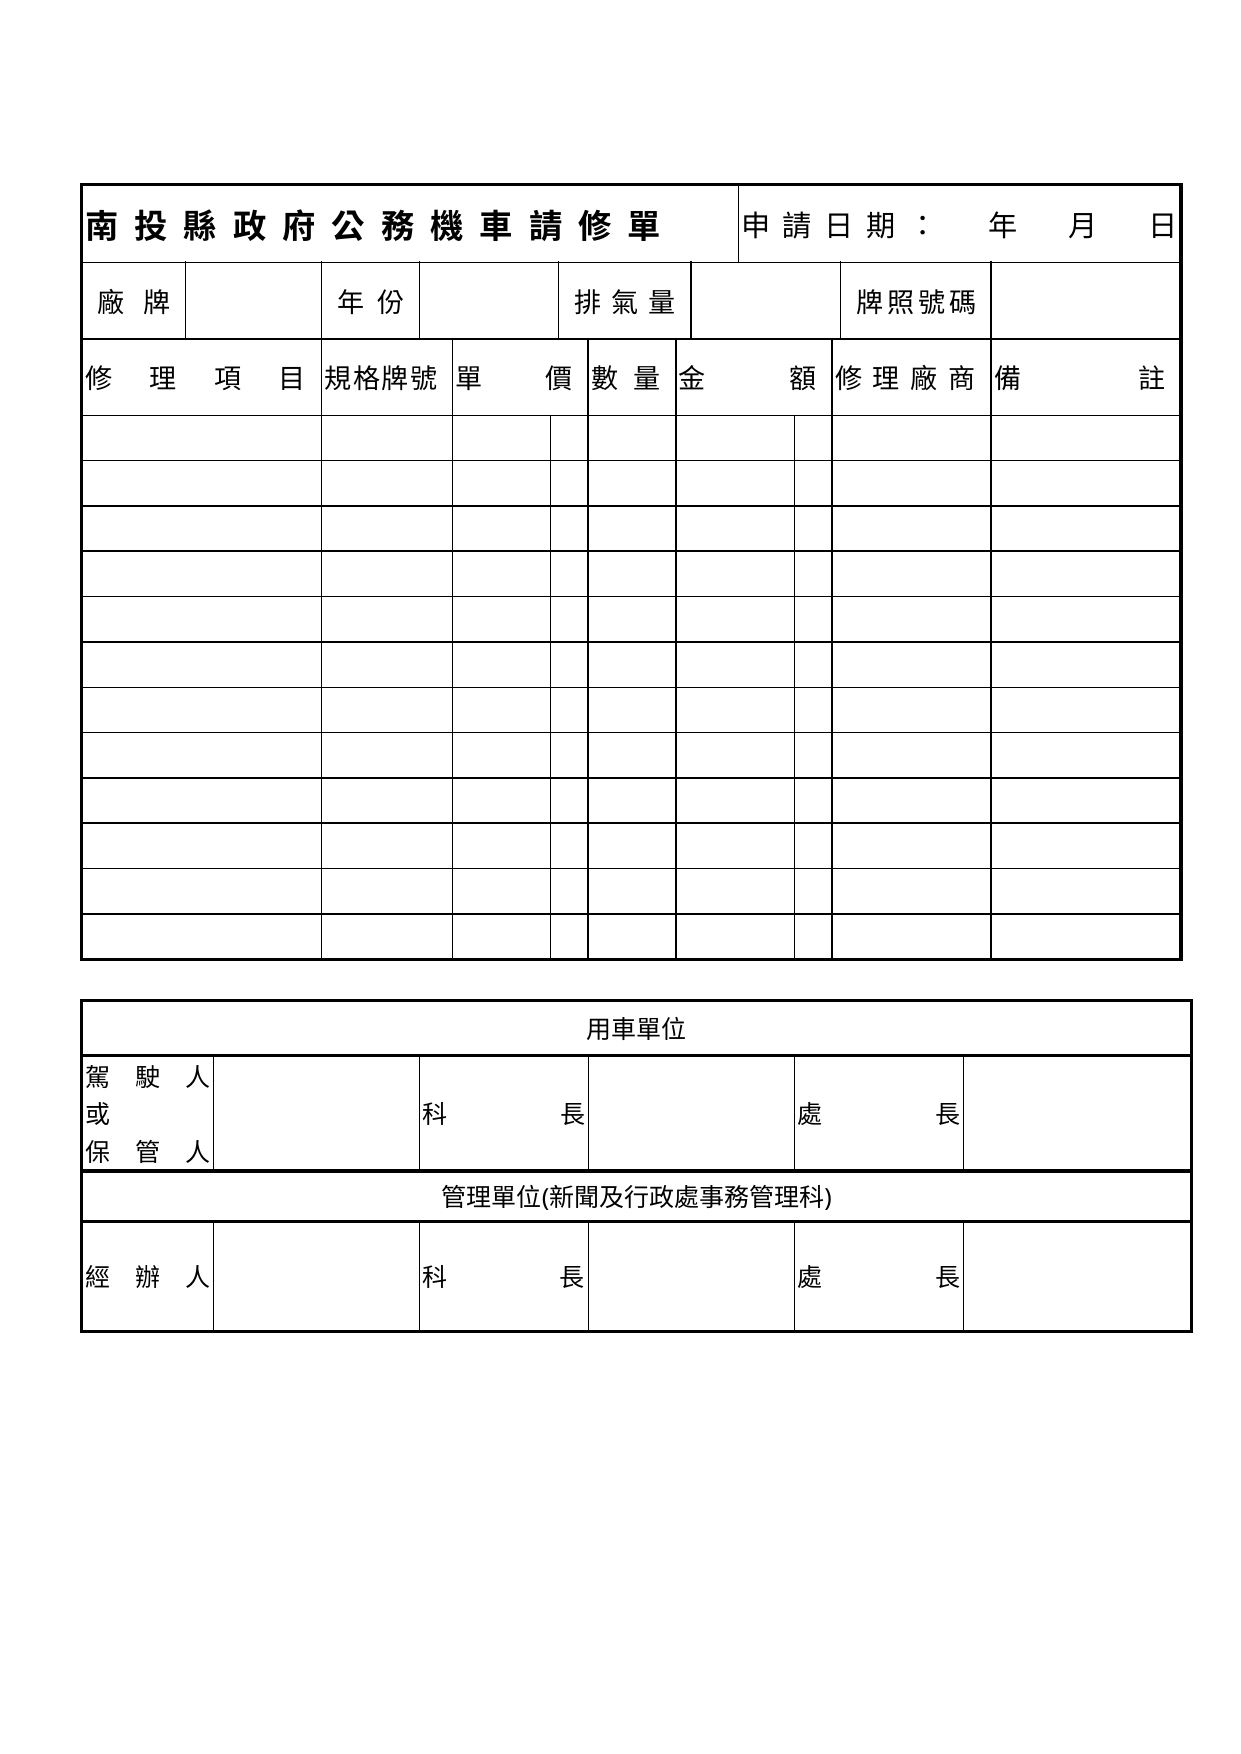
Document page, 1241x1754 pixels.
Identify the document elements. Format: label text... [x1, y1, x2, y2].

table_cell [992, 263, 1179, 338]
table_cell [453, 733, 550, 777]
table_cell [589, 779, 675, 822]
table_cell [453, 779, 550, 822]
table_cell 數量 [589, 340, 675, 414]
table_cell [795, 824, 831, 868]
table_cell [677, 507, 794, 550]
table_cell [992, 552, 1179, 596]
table_cell [992, 416, 1179, 460]
table_cell [322, 824, 452, 868]
table_cell 科 長 [420, 1223, 588, 1329]
table_cell [677, 461, 794, 505]
table_cell [964, 1223, 1190, 1329]
table_cell [795, 507, 831, 550]
table_cell [833, 733, 990, 777]
table_cell [795, 461, 831, 505]
table_cell [692, 263, 840, 338]
table_cell [453, 824, 550, 868]
table_cell 排氣量 [559, 263, 690, 338]
table_cell [322, 416, 452, 460]
table_cell [551, 869, 587, 913]
table_cell [795, 915, 831, 958]
table_cell [453, 643, 550, 686]
table_cell [589, 869, 675, 913]
table_cell [551, 643, 587, 686]
table_cell [677, 643, 794, 686]
table_cell [589, 643, 675, 686]
table_cell [322, 779, 452, 822]
table_cell [83, 733, 321, 777]
table_cell [83, 597, 321, 641]
table_cell 備註 [992, 340, 1179, 414]
table_cell [214, 1223, 419, 1329]
table_cell [214, 1057, 419, 1169]
table_cell [992, 461, 1179, 505]
table_cell [186, 263, 321, 338]
table_cell [589, 552, 675, 596]
table_cell [551, 597, 587, 641]
table_cell [833, 552, 990, 596]
table_cell [83, 915, 321, 958]
table_cell [795, 552, 831, 596]
table_cell [992, 824, 1179, 868]
table_cell [83, 869, 321, 913]
table_cell 處長 [795, 1057, 963, 1169]
table_cell [677, 824, 794, 868]
table_cell [322, 461, 452, 505]
table_cell [453, 507, 550, 550]
table_cell [795, 779, 831, 822]
table_cell [83, 643, 321, 686]
table_cell [551, 779, 587, 822]
table_cell [551, 507, 587, 550]
table_cell [589, 597, 675, 641]
table_cell [453, 869, 550, 913]
table_cell [83, 688, 321, 732]
table_cell [551, 915, 587, 958]
table_cell [83, 416, 321, 460]
table_cell [992, 779, 1179, 822]
table_header 申請日期： 年 月 日 [739, 186, 1179, 261]
table_cell [795, 643, 831, 686]
table_cell [322, 597, 452, 641]
table_cell [589, 1057, 794, 1169]
table_cell [551, 461, 587, 505]
table_cell [833, 688, 990, 732]
table_cell [795, 597, 831, 641]
table_cell [322, 552, 452, 596]
table_cell 單價 [453, 340, 587, 414]
table_header 南投縣政府公務機車請修單 [83, 186, 738, 261]
table_cell [420, 263, 558, 338]
table_cell [795, 416, 831, 460]
table_cell 牌照號碼 [841, 263, 990, 338]
table_cell [589, 1223, 794, 1329]
table_cell [833, 915, 990, 958]
table_cell [833, 643, 990, 686]
table_cell [322, 688, 452, 732]
table_cell [453, 461, 550, 505]
table_cell 修理廠商 [833, 340, 990, 414]
table_cell [677, 733, 794, 777]
table_cell 管理單位(新聞及行政處事務管理科) [83, 1173, 1190, 1219]
table_cell [964, 1057, 1190, 1169]
table_cell 駕駛人 或 保管人 [83, 1057, 213, 1169]
table_header 用車單位 [83, 1002, 1190, 1054]
table_cell [992, 507, 1179, 550]
table_cell [83, 779, 321, 822]
table_cell [677, 779, 794, 822]
table_cell [677, 915, 794, 958]
table_cell [992, 688, 1179, 732]
table_cell [795, 869, 831, 913]
table_cell [453, 915, 550, 958]
table_cell [551, 733, 587, 777]
table_cell [677, 416, 794, 460]
table_cell [677, 869, 794, 913]
table_cell [992, 733, 1179, 777]
table_cell [677, 688, 794, 732]
table_cell [992, 597, 1179, 641]
table_cell [833, 507, 990, 550]
table_cell 廠牌 [83, 263, 185, 338]
table_cell [795, 688, 831, 732]
table_cell [677, 597, 794, 641]
table_cell [551, 552, 587, 596]
table_cell [453, 688, 550, 732]
table_cell [833, 416, 990, 460]
table_cell 金額 [677, 340, 831, 414]
table_cell [453, 552, 550, 596]
table_cell [453, 597, 550, 641]
table_cell [833, 779, 990, 822]
table_cell 年份 [322, 263, 419, 338]
table_cell 處長 [795, 1223, 963, 1329]
table_cell [589, 915, 675, 958]
table_cell [322, 507, 452, 550]
table_cell [551, 416, 587, 460]
table_cell [322, 643, 452, 686]
table_cell [833, 597, 990, 641]
table_cell [833, 869, 990, 913]
table_cell [589, 507, 675, 550]
table_cell [833, 824, 990, 868]
table_cell [992, 869, 1179, 913]
table_cell [83, 824, 321, 868]
table_cell 經辦人 [83, 1223, 213, 1329]
table_cell [589, 824, 675, 868]
table_cell [589, 688, 675, 732]
table_cell [83, 461, 321, 505]
table_cell [83, 507, 321, 550]
table_cell [453, 416, 550, 460]
table_cell [551, 688, 587, 732]
table_cell [589, 461, 675, 505]
table_cell [795, 733, 831, 777]
table_cell [322, 915, 452, 958]
table_cell 規格牌號 [322, 340, 452, 414]
table_cell [322, 733, 452, 777]
table_cell [589, 416, 675, 460]
table_cell [589, 733, 675, 777]
table_cell [83, 552, 321, 596]
table_cell [833, 461, 990, 505]
table_cell [992, 643, 1179, 686]
table_cell [992, 915, 1179, 958]
table_cell [677, 552, 794, 596]
table_cell [322, 869, 452, 913]
table_cell [551, 824, 587, 868]
table_cell 修理項目 [83, 340, 321, 414]
table_cell 科長 [420, 1057, 588, 1169]
